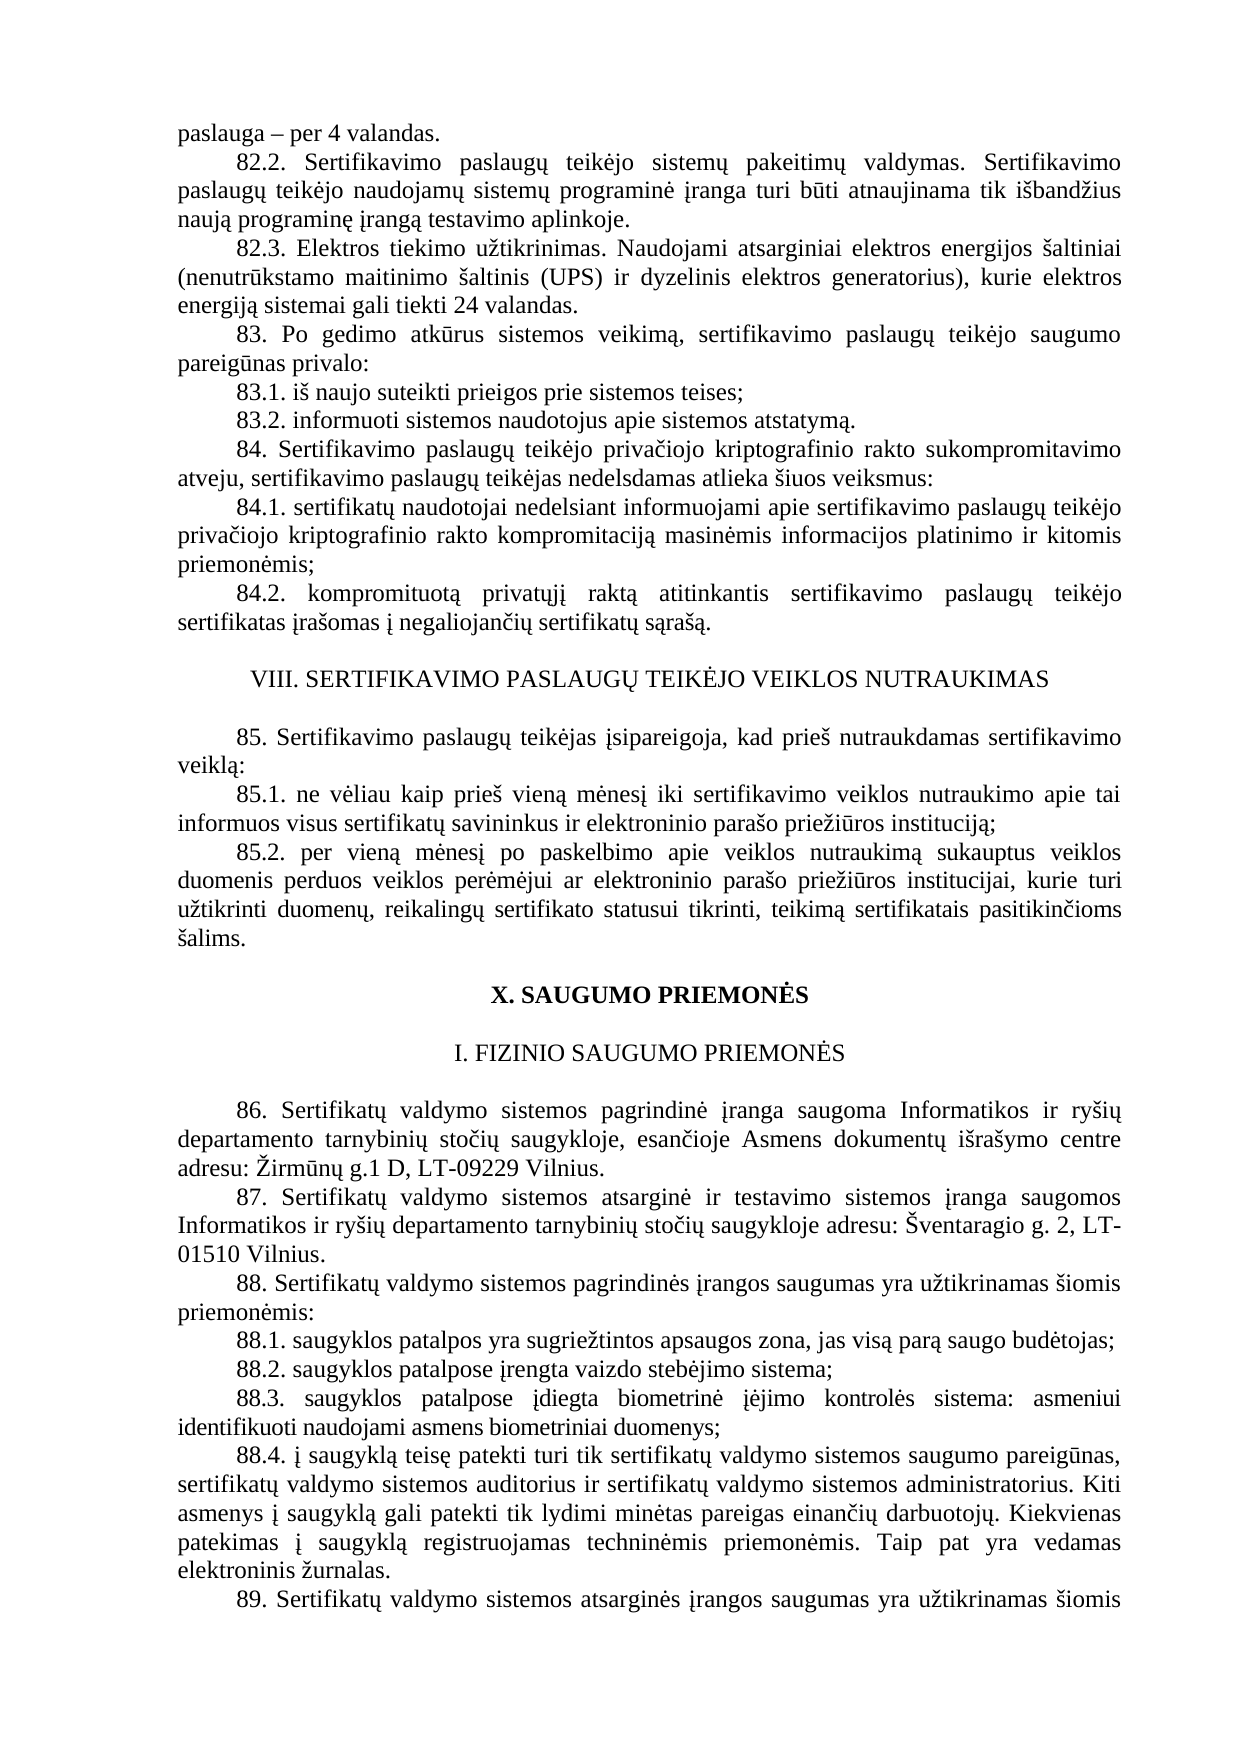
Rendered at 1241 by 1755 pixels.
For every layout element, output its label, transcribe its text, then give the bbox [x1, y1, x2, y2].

text 84. Sertifikavimo paslaugų teikėjo privačiojo kriptografinio rakto sukompromitavimo atveju, sertifikavimo paslaugų teikėjas nedelsdamas atlieka šiuos veiksmus: [177, 434, 1122, 492]
text 85.1. ne vėliau kaip prieš vieną mėnesį iki sertifikavimo veiklos nutraukimo apie tai informuos visus sertifikatų savininkus ir elektroninio parašo priežiūros instituciją; [177, 779, 1122, 837]
text 88.2. saugyklos patalpose įrengta vaizdo stebėjimo sistema; [177, 1354, 1122, 1383]
text 82.3. Elektros tiekimo užtikrinimas. Naudojami atsarginiai elektros energijos šaltiniai (nenutrūkstamo maitinimo šaltinis (UPS) ir dyzelinis elektros generatorius), kurie elektros energiją sistemai gali tiekti 24 valandas. [177, 233, 1122, 319]
text 88.1. saugyklos patalpos yra sugriežtintos apsaugos zona, jas visą parą saugo budėtojas; [177, 1326, 1122, 1354]
text X. Saugumo priemonės [177, 981, 1122, 1009]
text VIII. Sertifikavimo paslaugų teikėjo veiklos nutraukimas [177, 664, 1122, 693]
text 88.4. į saugyklą teisę patekti turi tik sertifikatų valdymo sistemos saugumo pareigūnas, sertifikatų valdymo sistemos auditorius ir sertifikatų valdymo sistemos administratorius. Kiti asmenys į saugyklą gali patekti tik lydimi minėtas pareigas einančių darbuotojų. Kiekvienas patekimas į saugyklą registruojamas techninėmis priemonėmis. Taip pat yra vedamas elektroninis žurnalas. [177, 1441, 1122, 1584]
text 88. Sertifikatų valdymo sistemos pagrindinės įrangos saugumas yra užtikrinamas šiomis priemonėmis: [177, 1268, 1122, 1326]
text 83.1. iš naujo suteikti prieigos prie sistemos teises; [177, 377, 1122, 406]
text 85.2. per vieną mėnesį po paskelbimo apie veiklos nutraukimą sukauptus veiklos duomenis perduos veiklos perėmėjui ar elektroninio parašo priežiūros institucijai, kurie turi užtikrinti duomenų, reikalingų sertifikato statusui tikrinti, teikimą sertifikatais pasitikinčioms šalims. [177, 837, 1122, 952]
text paslauga – per 4 valandas. [177, 118, 1122, 147]
text 82.2. Sertifikavimo paslaugų teikėjo sistemų pakeitimų valdymas. Sertifikavimo paslaugų teikėjo naudojamų sistemų programinė įranga turi būti atnaujinama tik išbandžius naują programinę įrangą testavimo aplinkoje. [177, 147, 1122, 233]
text 89. Sertifikatų valdymo sistemos atsarginės įrangos saugumas yra užtikrinamas šiomis [177, 1584, 1122, 1613]
text 84.2. kompromituotą privatųjį raktą atitinkantis sertifikavimo paslaugų teikėjo sertifikatas įrašomas į negaliojančių sertifikatų sąrašą. [177, 578, 1122, 636]
text 84.1. sertifikatų naudotojai nedelsiant informuojami apie sertifikavimo paslaugų teikėjo privačiojo kriptografinio rakto kompromitaciją masinėmis informacijos platinimo ir kitomis priemonėmis; [177, 492, 1122, 578]
text I. Fizinio saugumo priemonės [177, 1038, 1122, 1067]
text 83. Po gedimo atkūrus sistemos veikimą, sertifikavimo paslaugų teikėjo saugumo pareigūnas privalo: [177, 319, 1122, 377]
text 86. Sertifikatų valdymo sistemos pagrindinė įranga saugoma Informatikos ir ryšių departamento tarnybinių stočių saugykloje, esančioje Asmens dokumentų išrašymo centre adresu: Žirmūnų g.1 D, LT-09229 Vilnius. [177, 1096, 1122, 1182]
text 87. Sertifikatų valdymo sistemos atsarginė ir testavimo sistemos įranga saugomos Informatikos ir ryšių departamento tarnybinių stočių saugykloje adresu: Šventaragio g. 2, LT-01510 Vilnius. [177, 1182, 1122, 1268]
text 83.2. informuoti sistemos naudotojus apie sistemos atstatymą. [177, 406, 1122, 434]
text 85. Sertifikavimo paslaugų teikėjas įsipareigoja, kad prieš nutraukdamas sertifikavimo veiklą: [177, 722, 1122, 779]
text 88.3. saugyklos patalpose įdiegta biometrinė įėjimo kontrolės sistema: asmeniui identifikuoti naudojami asmens biometriniai duomenys; [177, 1383, 1122, 1441]
